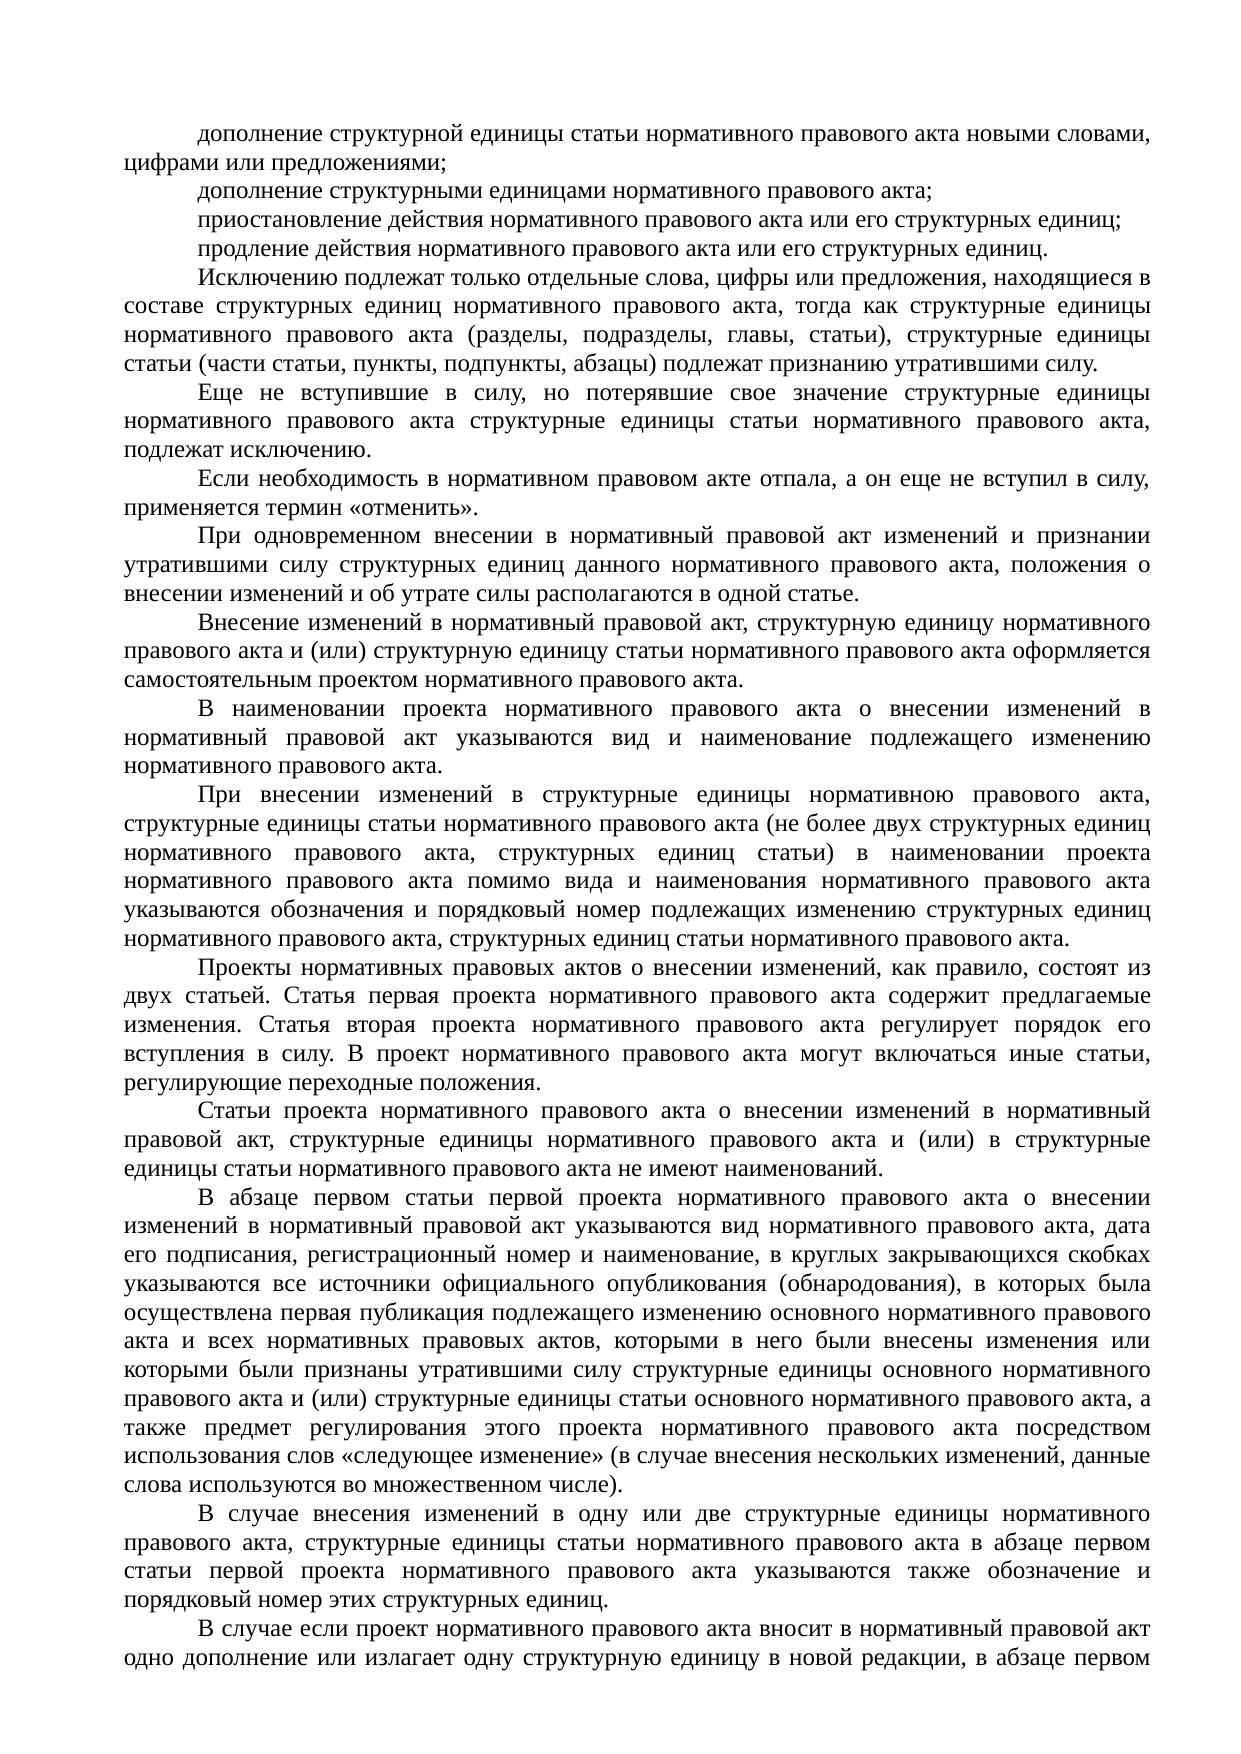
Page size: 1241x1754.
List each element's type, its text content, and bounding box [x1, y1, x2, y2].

text дополнение структурными единицами нормативного правового акта; [123, 176, 1152, 204]
text При одновременном внесении в нормативный правовой акт изменений и признании утратившими силу структурных единиц данного нормативного правового акта, положения о внесении изменений и об утрате силы располагаются в одной статье. [123, 521, 1152, 607]
text В случае если проект нормативного правового акта вносит в нормативный правовой акт одно дополнение или излагает одну структурную единицу в новой редакции, в абзаце первом [123, 1613, 1152, 1671]
text приостановление действия нормативного правового акта или его структурных единиц; [123, 204, 1152, 233]
text При внесении изменений в структурные единицы нормативною правового акта, структурные единицы статьи нормативного правового акта (не более двух структурных единиц нормативного правового акта, структурных единиц статьи) в наименовании проекта нормативного правового акта помимо вида и наименования нормативного правового акта указываются обозначения и порядковый номер подлежащих изменению структурных единиц нормативного правового акта, структурных единиц статьи нормативного правового акта. [123, 779, 1152, 952]
text Статьи проекта нормативного правового акта о внесении изменений в нормативный правовой акт, структурные единицы нормативного правового акта и (или) в структурные единицы статьи нормативного правового акта не имеют наименований. [123, 1096, 1152, 1182]
text Исключению подлежат только отдельные слова, цифры или предложения, находящиеся в составе структурных единиц нормативного правового акта, тогда как структурные единицы нормативного правового акта (разделы, подразделы, главы, статьи), структурные единицы статьи (части статьи, пункты, подпункты, абзацы) подлежат признанию утратившими силу. [123, 262, 1152, 377]
text Если необходимость в нормативном правовом акте отпала, а он еще не вступил в силу, применяется термин «отменить». [123, 463, 1152, 521]
text дополнение структурной единицы статьи нормативного правового акта новыми словами, цифрами или предложениями; [123, 118, 1152, 176]
text Внесение изменений в нормативный правовой акт, структурную единицу нормативного правового акта и (или) структурную единицу статьи нормативного правового акта оформляется самостоятельным проектом нормативного правового акта. [123, 607, 1152, 693]
text В случае внесения изменений в одну или две структурные единицы нормативного правового акта, структурные единицы статьи нормативного правового акта в абзаце первом статьи первой проекта нормативного правового акта указываются также обозначение и порядковый номер этих структурных единиц. [123, 1498, 1152, 1613]
text Проекты нормативных правовых актов о внесении изменений, как правило, состоят из двух статьей. Статья первая проекта нормативного правового акта содержит предлагаемые изменения. Статья вторая проекта нормативного правового акта регулирует порядок его вступления в силу. В проект нормативного правового акта могут включаться иные статьи, регулирующие переходные положения. [123, 952, 1152, 1096]
text Еще не вступившие в силу, но потерявшие свое значение структурные единицы нормативного правового акта структурные единицы статьи нормативного правового акта, подлежат исключению. [123, 377, 1152, 463]
text В абзаце первом статьи первой проекта нормативного правового акта о внесении изменений в нормативный правовой акт указываются вид нормативного правового акта, дата его подписания, регистрационный номер и наименование, в круглых закрывающихся скобках указываются все источники официального опубликования (обнародования), в которых была осуществлена первая публикация подлежащего изменению основного нормативного правового акта и всех нормативных правовых актов, которыми в него были внесены изменения или которыми были признаны утратившими силу структурные единицы основного нормативного правового акта и (или) структурные единицы статьи основного нормативного правового акта, а также предмет регулирования этого проекта нормативного правового акта посредством использования слов «следующее изменение» (в случае внесения нескольких изменений, данные слова используются во множественном числе). [123, 1182, 1152, 1498]
text продление действия нормативного правового акта или его структурных единиц. [123, 233, 1152, 262]
text В наименовании проекта нормативного правового акта о внесении изменений в нормативный правовой акт указываются вид и наименование подлежащего изменению нормативного правового акта. [123, 693, 1152, 779]
